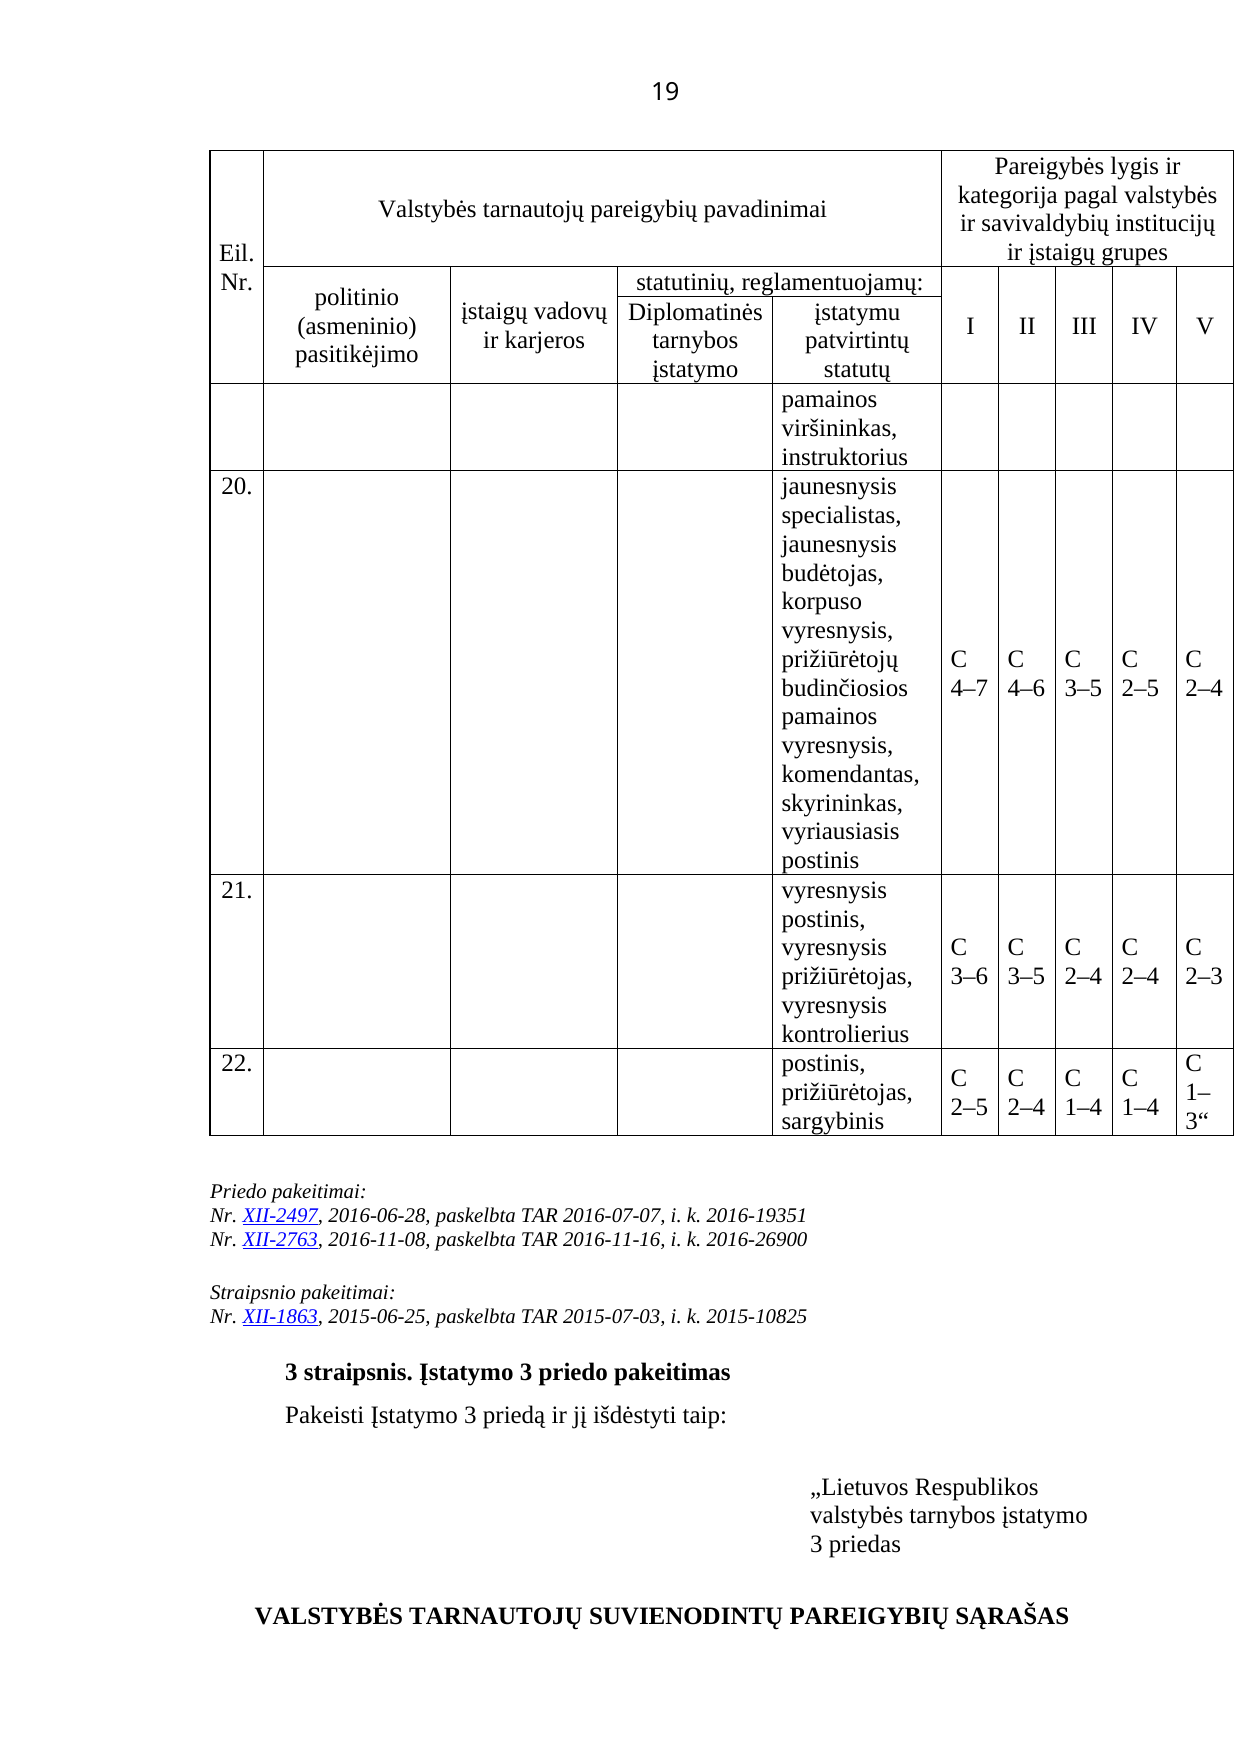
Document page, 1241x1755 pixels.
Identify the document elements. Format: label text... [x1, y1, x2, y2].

table_cell C 2–4 [999, 1049, 1055, 1135]
table_cell [264, 471, 450, 874]
table_cell C 1–3“ [1177, 1049, 1233, 1135]
table_cell 21. [211, 875, 263, 1047]
table_cell [211, 384, 263, 470]
table_cell [264, 875, 450, 1047]
table_cell [942, 384, 998, 470]
table_cell C 3–5 [999, 875, 1055, 1047]
table_cell [618, 471, 772, 874]
table_header Valstybės tarnautojų pareigybių pavadinimai [264, 151, 941, 266]
table_cell C 1–4 [1113, 1049, 1176, 1135]
table_cell III [1056, 267, 1112, 383]
table_cell [451, 1049, 617, 1135]
table_cell C 4–6 [999, 471, 1055, 874]
table_cell C 2–4 [1056, 875, 1112, 1047]
table_cell 22. [211, 1049, 263, 1135]
text Pakeisti Įstatymo 3 priedą ir jį išdėstyti taip: [210, 1400, 1120, 1429]
table_cell politinio (asmeninio) pasitikėjimo [264, 267, 450, 383]
table_cell pamainos viršininkas, instruktorius [773, 384, 941, 470]
table_cell 20. [211, 471, 263, 874]
table_cell II [999, 267, 1055, 383]
table_header Eil. Nr. [211, 151, 263, 383]
table_cell C 3–5 [1056, 471, 1112, 874]
table_cell jaunesnysis specialistas, jaunesnysis budėtojas, korpuso vyresnysis, prižiūrėtojų budinčiosios pamainos vyresnysis, komendantas, skyrininkas, vyriausiasis postinis [773, 471, 941, 874]
table_cell [1177, 384, 1233, 470]
table_cell [618, 875, 772, 1047]
table_cell [264, 384, 450, 470]
table_cell C 2–3 [1177, 875, 1233, 1047]
table_cell [999, 384, 1055, 470]
text Nr. XII-1863, 2015-06-25, paskelbta TAR 2015-07-03, i. k. 2015-10825 [210, 1304, 1120, 1328]
table_cell C 1–4 [1056, 1049, 1112, 1135]
table_cell [1056, 384, 1112, 470]
table_cell [451, 384, 617, 470]
table_cell C 2–4 [1113, 875, 1176, 1047]
table_cell statutinių, reglamentuojamų: [618, 267, 941, 296]
table_cell C 3–6 [942, 875, 998, 1047]
text VALSTYBĖS TARNAUTOJŲ SUVIENODINTŲ PAREIGYBIŲ SĄRAŠAS [210, 1601, 1120, 1630]
text 3 straipsnis. Įstatymo 3 priedo pakeitimas [210, 1357, 1120, 1386]
text „Lietuvos Respublikos [210, 1472, 1120, 1501]
table_header Pareigybės lygis ir kategorija pagal valstybės ir savivaldybių institucijų ir įstaigų grupes [942, 151, 1233, 266]
table_cell [618, 1049, 772, 1135]
text Priedo pakeitimai: [210, 1179, 1120, 1203]
table_cell I [942, 267, 998, 383]
table_cell įstaigų vadovų ir karjeros [451, 267, 617, 383]
table_cell [1113, 384, 1176, 470]
table_cell postinis, prižiūrėtojas, sargybinis [773, 1049, 941, 1135]
table_cell C 2–4 [1177, 471, 1233, 874]
text 3 priedas [210, 1529, 1120, 1558]
table_cell Diplomatinės tarnybos įstatymo [618, 297, 772, 383]
table_cell [451, 471, 617, 874]
text valstybės tarnybos įstatymo [210, 1501, 1120, 1529]
table_cell IV [1113, 267, 1176, 383]
table_cell įstatymu patvirtintų statutų [773, 297, 941, 383]
table_cell C 4–7 [942, 471, 998, 874]
text Straipsnio pakeitimai: [210, 1280, 1120, 1304]
table_cell V [1177, 267, 1233, 383]
table_cell vyresnysis postinis, vyresnysis prižiūrėtojas, vyresnysis kontrolierius [773, 875, 941, 1047]
table_cell [451, 875, 617, 1047]
text Nr. XII-2497, 2016-06-28, paskelbta TAR 2016-07-07, i. k. 2016-19351 [210, 1203, 1120, 1227]
table_cell [264, 1049, 450, 1135]
table_cell C 2–5 [1113, 471, 1176, 874]
text Nr. XII-2763, 2016-11-08, paskelbta TAR 2016-11-16, i. k. 2016-26900 [210, 1227, 1120, 1251]
table_cell [618, 384, 772, 470]
table_cell C 2–5 [942, 1049, 998, 1135]
